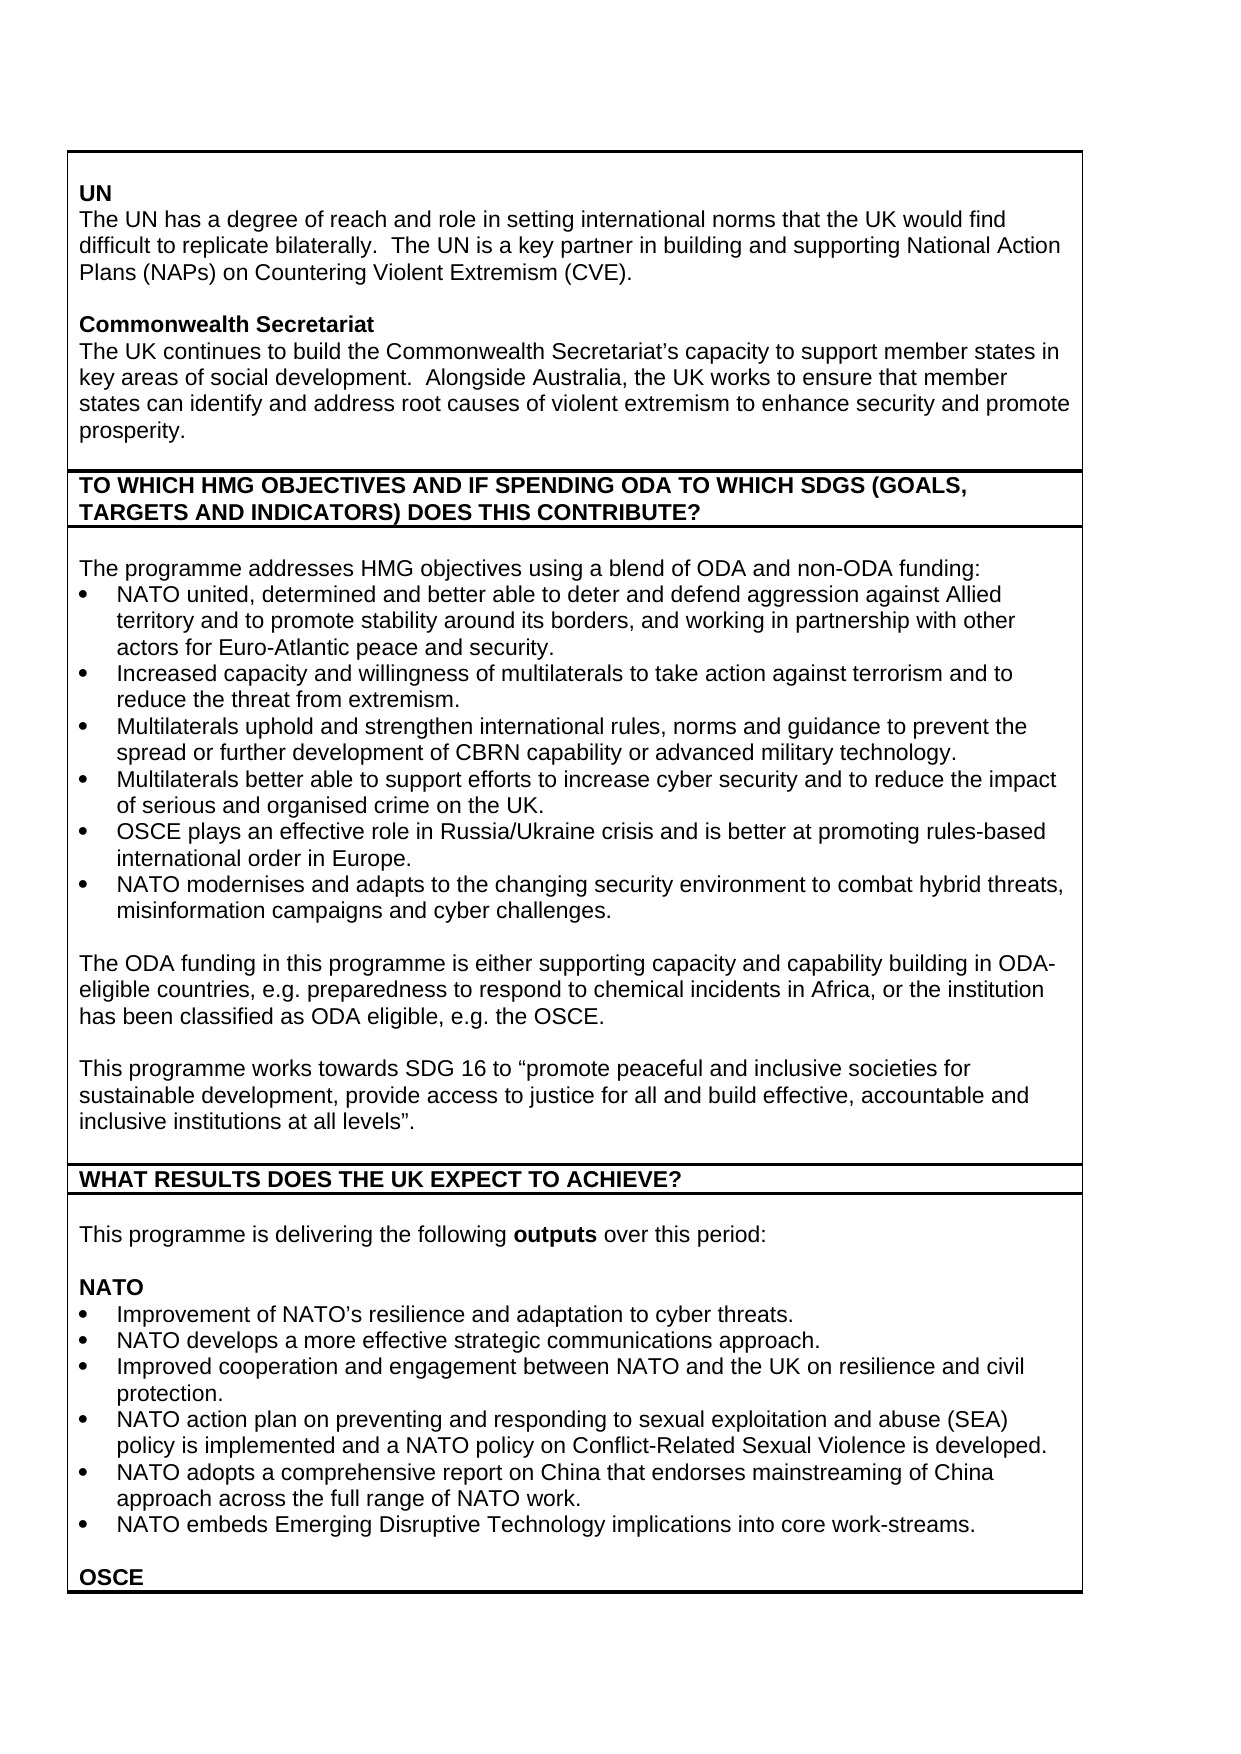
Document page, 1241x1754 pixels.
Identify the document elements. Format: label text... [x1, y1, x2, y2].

table_cell The programme addresses HMG objectives using a blend of ODA and non-ODA funding: NATO united, determined and better able to deter and defend aggression against Allied territory and to promote stability around its borders, and working in partnership with other actors for Euro-Atlantic peace and security. Increased capacity and willingness of multilaterals to take action against terrorism and to reduce the threat from extremism. Multilaterals uphold and strengthen international rules, norms and guidance to prevent the spread or further development of CBRN capability or advanced military technology. Multilaterals better able to support efforts to increase cyber security and to reduce the impact of serious and organised crime on the UK. OSCE plays an effective role in Russia/Ukraine crisis and is better at promoting rules-based international order in Europe. NATO modernises and adapts to the changing security environment to combat hybrid threats, misinformation campaigns and cyber challenges. The ODA funding in this programme is either supporting capacity and capability building in ODA-eligible countries, e.g. preparedness to respond to chemical incidents in Africa, or the institution has been classified as ODA eligible, e.g. the OSCE. This programme works towards SDG 16 to “promote peaceful and inclusive societies for sustainable development, provide access to justice for all and build effective, accountable and inclusive institutions at all levels”. [68, 528, 1082, 1162]
table_cell WHAT RESULTS DOES THE UK EXPECT TO ACHIEVE? [68, 1166, 1082, 1192]
table_cell This programme is delivering the following outputs over this period: NATO Improvement of NATO’s resilience and adaptation to cyber threats. NATO develops a more effective strategic communications approach. Improved cooperation and engagement between NATO and the UK on resilience and civil protection. NATO action plan on preventing and responding to sexual exploitation and abuse (SEA) policy is implemented and a NATO policy on Conflict-Related Sexual Violence is developed. NATO adopts a comprehensive report on China that endorses mainstreaming of China approach across the full range of NATO work. NATO embeds Emerging Disruptive Technology implications into core work-streams. OSCE The OSCE has improved capacity to manage Small Arms & Light Weapons and Stockpiles of Conventional Ammunition practical assistance projects, and compliance to relating standards increases. OPCW Strengthened mitigation and preparedness to respond to chemical incidents in Africa. Upgrading of the OPCW’s Centre for Chemistry and Technology. Enhanced capacity of analytical laboratories towards OPCW designation. Support for the OPCW’s Investigation and Identification Team. IAEA Monitoring and verification of Iranian compliance with the JCPoA under its UN mandate. Effectively resourced IAEA teams capable of providing credible verification and monitoring of Iran’s nuclear programme. UN UN develops a capacity to work with Member States to develop CVE NAPs at the regional, sub-regional and country level. Target countries understand and are able to implement counter narrative strategic communication campaigns for the purposes of CVE. Commonwealth Secretariat The Commonwealth Secretariat is able to work with other international CVE organisations (including the UN) to support member states in the implementation of NAPs. WHO Updated the WHO’s Blue Book: Public Health Response to Biological and Chemical Weapons. These outputs should contribute to the following outcomes: NATO implements policies aimed towards, and has improved capabilities against, hybrid threats. Allies / Member States build security capacity and resilience measures, supported by NATO, the EU and the UK. Strengthened multilateral actions against the illicit proliferation of chemical, biological, radiological, nuclear and small arms and light weapons. Member States supported in the development and delivery of NAPs through a shared, coherent approach to P/CVE by UNDP and UNOCT. Improved capacity of Member States to identify and understand the drivers of extremism, and to identify actions to address drivers. [68, 1195, 1082, 1590]
table_cell UN The UN has a degree of reach and role in setting international norms that the UK would find difficult to replicate bilaterally. The UN is a key partner in building and supporting National Action Plans (NAPs) on Countering Violent Extremism (CVE). Commonwealth Secretariat The UK continues to build the Commonwealth Secretariat’s capacity to support member states in key areas of social development. Alongside Australia, the UK works to ensure that member states can identify and address root causes of violent extremism to enhance security and promote prosperity. [68, 153, 1082, 469]
table_cell TO Which HMG objectives and if spending ODA TO which SDGs (goals, targets and indicators) does this contribute? [68, 473, 1082, 525]
